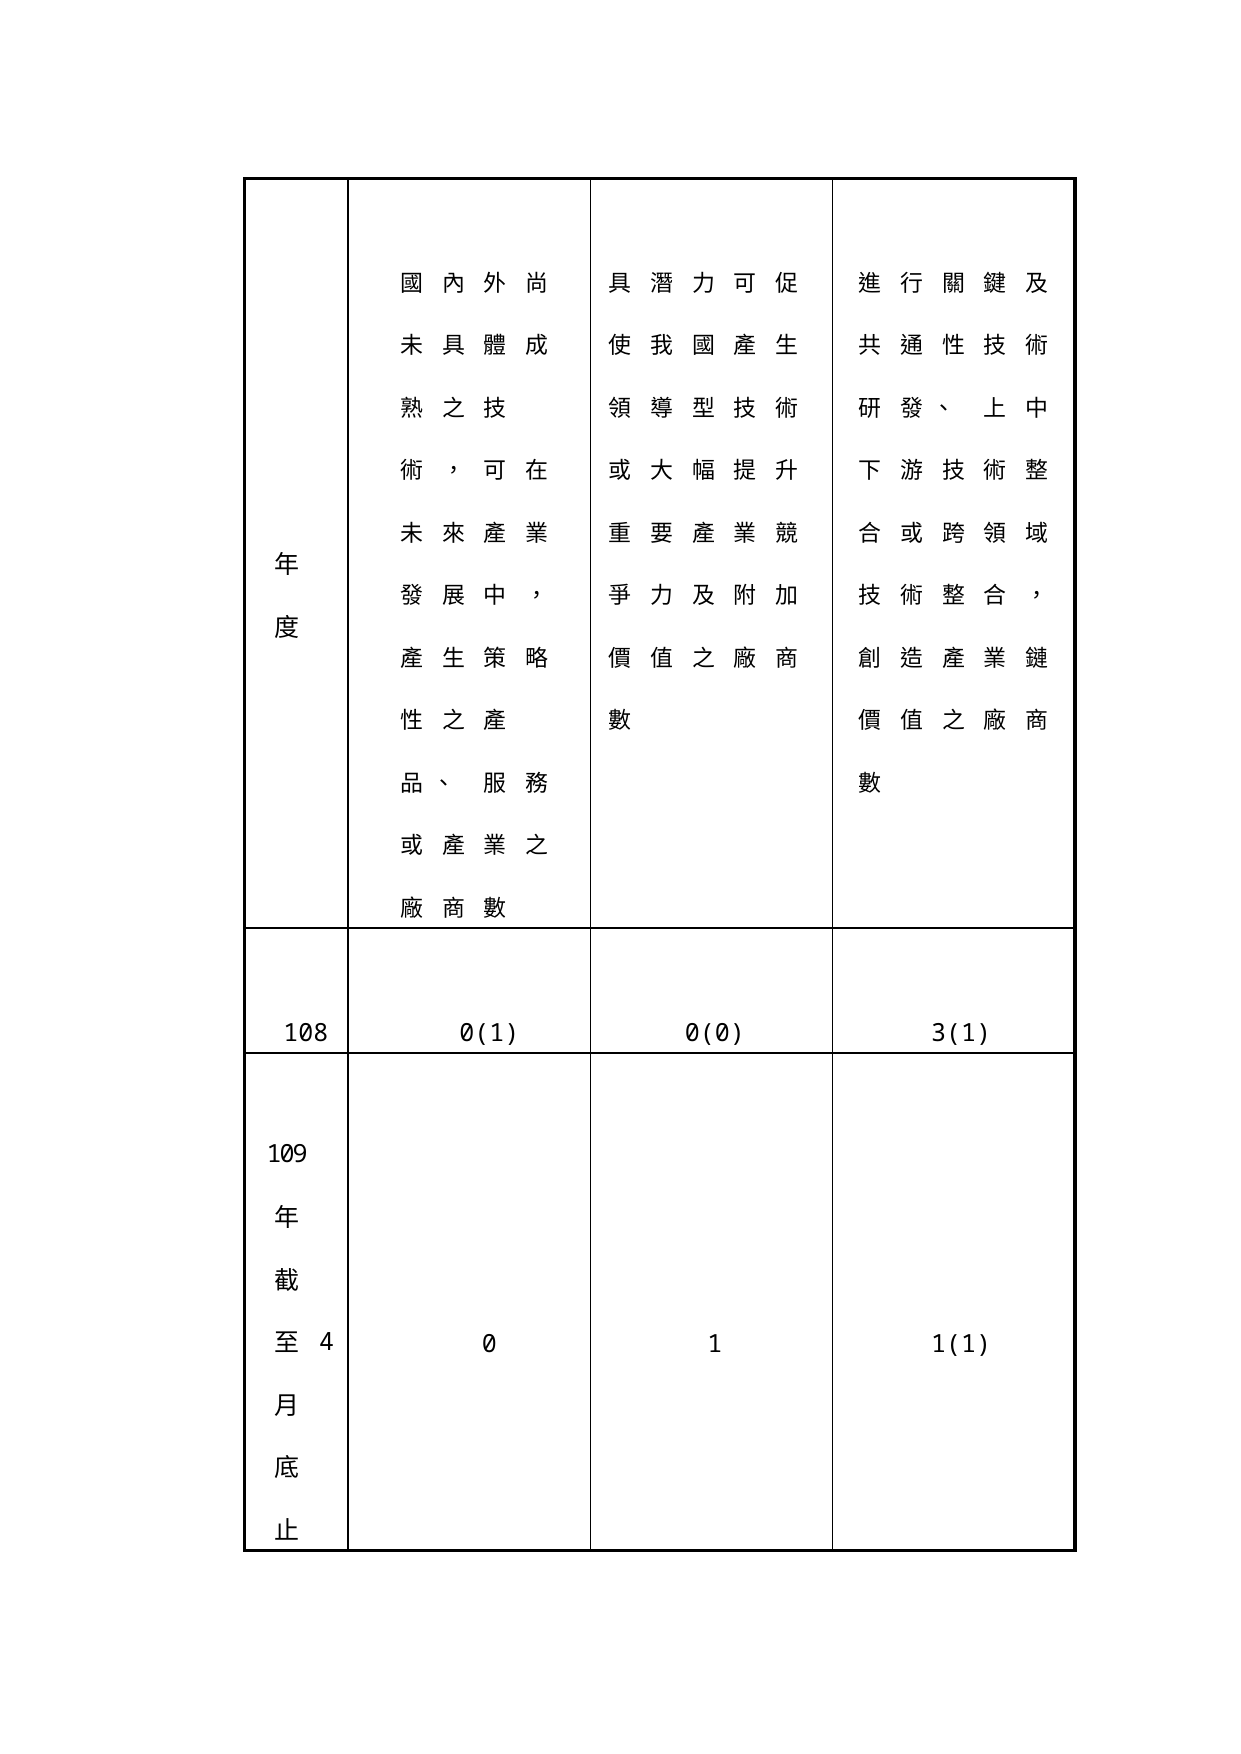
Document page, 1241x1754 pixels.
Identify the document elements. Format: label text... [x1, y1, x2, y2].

table_cell 0 [349, 1054, 590, 1549]
table_cell 0(0) [591, 929, 832, 1052]
table_cell 109年截至4月底止 [246, 1054, 347, 1549]
table_cell 108 [246, 929, 347, 1052]
table_header 具潛力可促使我國產生領導型技術或大幅提升重要產業競爭力及附加價值之廠商數 [591, 180, 832, 927]
table_cell 1 [591, 1054, 832, 1549]
table_cell 1(1) [833, 1054, 1073, 1549]
table_header 年度 [246, 180, 347, 927]
table_header 進行關鍵及共通性技術研發、上中下游技術整合或跨領域技術整合，創造產業鏈價值之廠商數 [833, 180, 1073, 927]
table_header 國內外尚未具體成熟之技術，可在未來產業發展中，產生策略性之產品、服務或產業之廠商數 [349, 180, 590, 927]
table_cell 0(1) [349, 929, 590, 1052]
table_cell 3(1) [833, 929, 1073, 1052]
